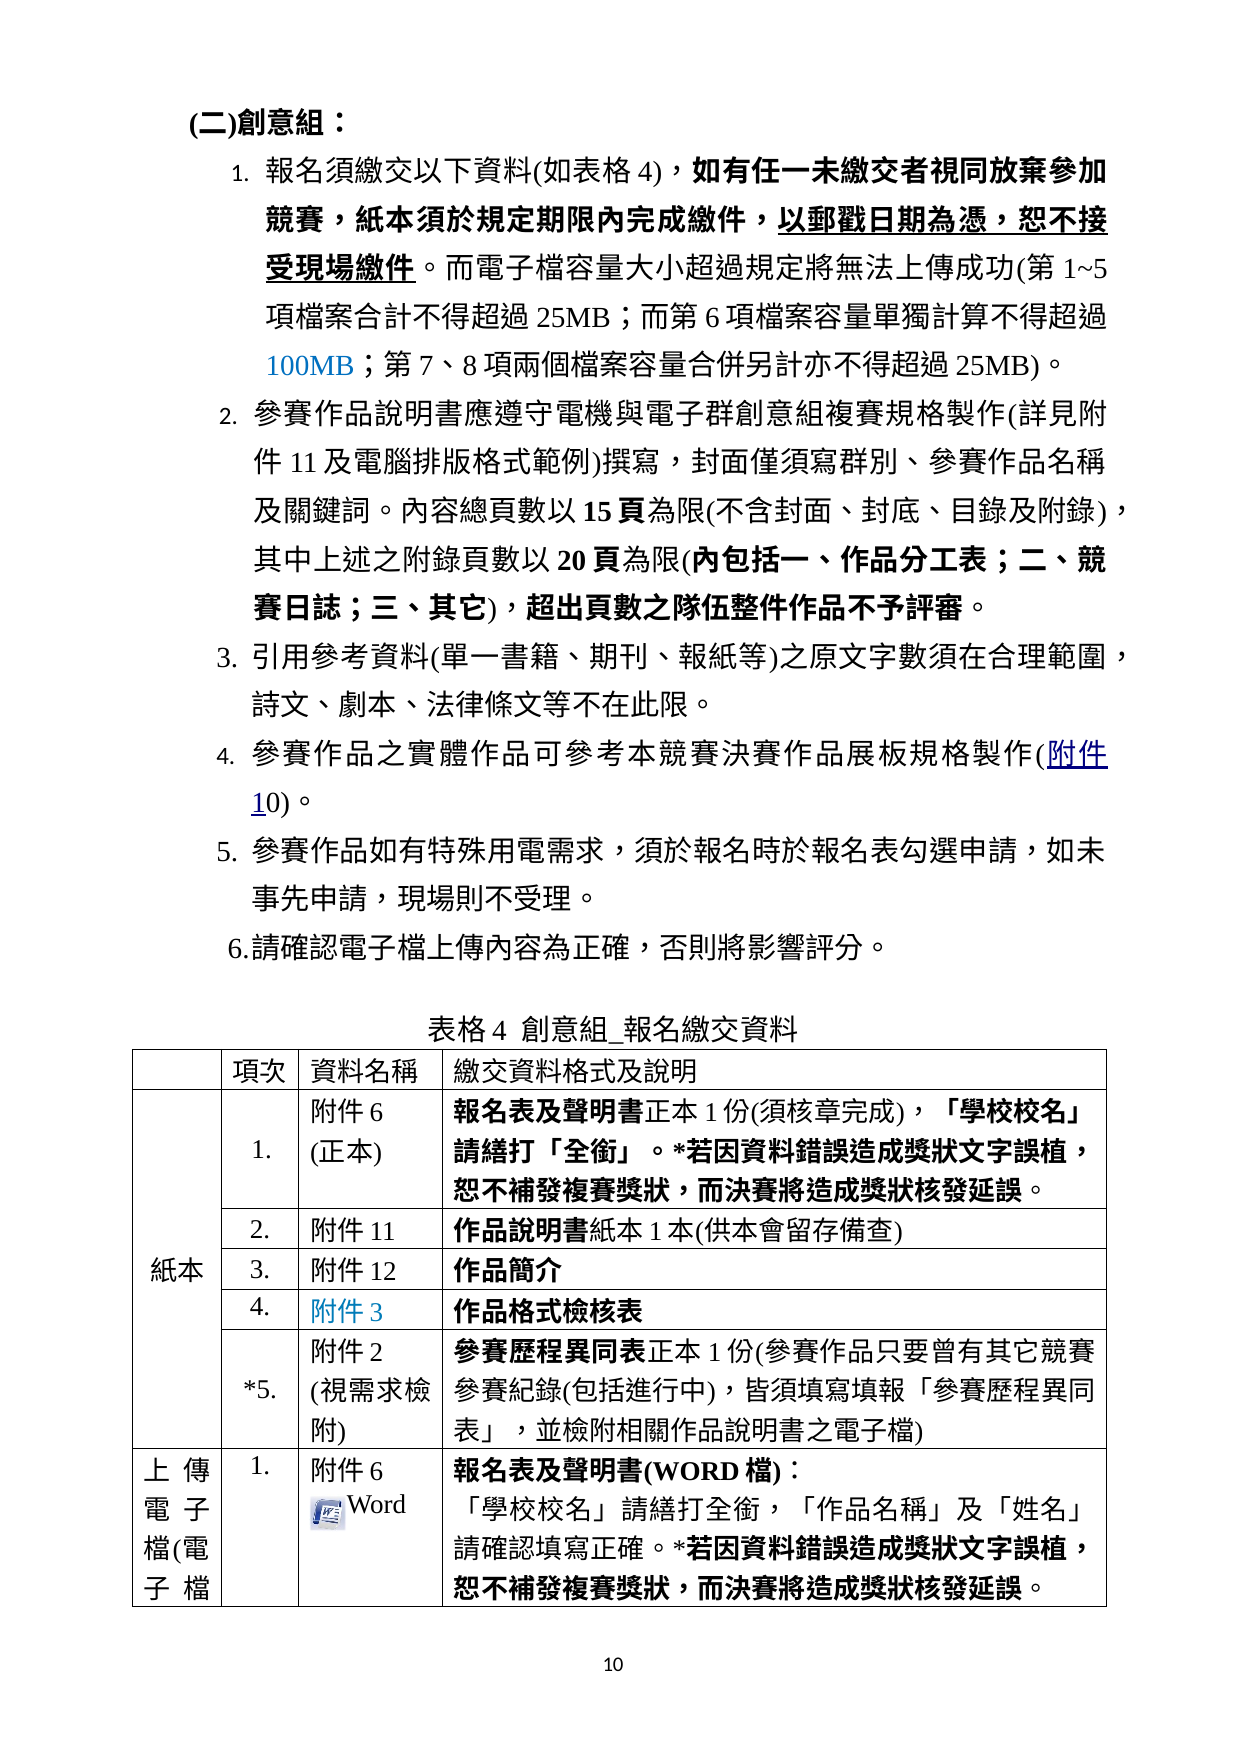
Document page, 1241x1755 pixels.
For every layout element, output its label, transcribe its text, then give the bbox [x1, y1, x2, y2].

table_header 繳交資料格式及說明 [443, 1050, 1106, 1089]
table_cell 參賽歷程異同表正本1份(參賽作品只要曾有其它競賽參賽紀錄(包括進行中)，皆須填寫填報「參賽歷程異同表」，並檢附相關作品說明書之電子檔) [443, 1330, 1106, 1448]
table_cell 附件2 (視需求檢附) [299, 1330, 442, 1448]
table_cell 作品簡介 [443, 1249, 1106, 1289]
list 報名須繳交以下資料(如表格4)，如有任一未繳交者視同放棄參加競賽，紙本須於規定期限內完成繳件，以郵戳日期為憑，恕不接受現場繳件。而電子檔容量大小超過規定將無法上傳成功(第1~5項檔案合計不得超過25MB；而第6項檔案容量單獨計算不得超過100MB；第7、8項兩個檔案容量合併另計亦不得超過25MB)。 [230, 148, 1107, 384]
table_cell 1. [222, 1090, 298, 1208]
table_cell 附件6 Word [299, 1449, 442, 1606]
table_cell 上傳電子檔(電子檔 [133, 1449, 221, 1606]
table_header 資料名稱 [299, 1050, 442, 1089]
list 引用參考資料(單一書籍、期刊、報紙等)之原文字數須在合理範圍，詩文、劇本、法律條文等不在此限。 [216, 633, 1107, 724]
table_cell 作品格式檢核表 [443, 1290, 1106, 1329]
table_cell 報名表及聲明書正本1份(須核章完成)，「學校校名」請繕打「全銜」。*若因資料錯誤造成獎狀文字誤植，恕不補發複賽獎狀，而決賽將造成獎狀核發延誤。 [443, 1090, 1106, 1208]
text (二)創意組： [189, 99, 1107, 142]
list 請確認電子檔上傳內容為正確，否則將影響評分。 [227, 924, 1107, 967]
table_cell 作品說明書紙本1本(供本會留存備查) [443, 1209, 1106, 1248]
text 表格4 創意組_報名繳交資料 [118, 1007, 1107, 1049]
table_cell 附件12 [299, 1249, 442, 1289]
list 參賽作品之實體作品可參考本競賽決賽作品展板規格製作(附件10)。 [216, 730, 1107, 821]
table_cell 3. [222, 1249, 298, 1289]
table_cell *5. [222, 1330, 298, 1448]
table_cell 1. [222, 1449, 298, 1606]
table_cell 報名表及聲明書(WORD檔)： 「學校校名」請繕打全銜，「作品名稱」及「姓名」請確認填寫正確。*若因資料錯誤造成獎狀文字誤植，恕不補發複賽獎狀，而決賽將造成獎狀核發延誤。 [443, 1449, 1106, 1606]
table_cell 附件11 [299, 1209, 442, 1248]
table_cell 紙本 [133, 1090, 221, 1448]
table_header [133, 1050, 221, 1089]
list 參賽作品如有特殊用電需求，須於報名時於報名表勾選申請，如未事先申請，現場則不受理。 [216, 827, 1107, 918]
table_cell 4. [222, 1290, 298, 1329]
list 參賽作品說明書應遵守電機與電子群創意組複賽規格製作(詳見附件11及電腦排版格式範例)撰寫，封面僅須寫群別、參賽作品名稱及關鍵詞。內容總頁數以15頁為限(不含封面、封底、目錄及附錄)，其中上述之附錄頁數以20頁為限(內包括一、作品分工表；二、競賽日誌；三、其它)，超出頁數之隊伍整件作品不予評審。 [219, 391, 1107, 627]
table_cell 附件3 [299, 1290, 442, 1329]
table_cell 2. [222, 1209, 298, 1248]
table_header 項次 [222, 1050, 298, 1089]
table_cell 附件6 (正本) [299, 1090, 442, 1208]
